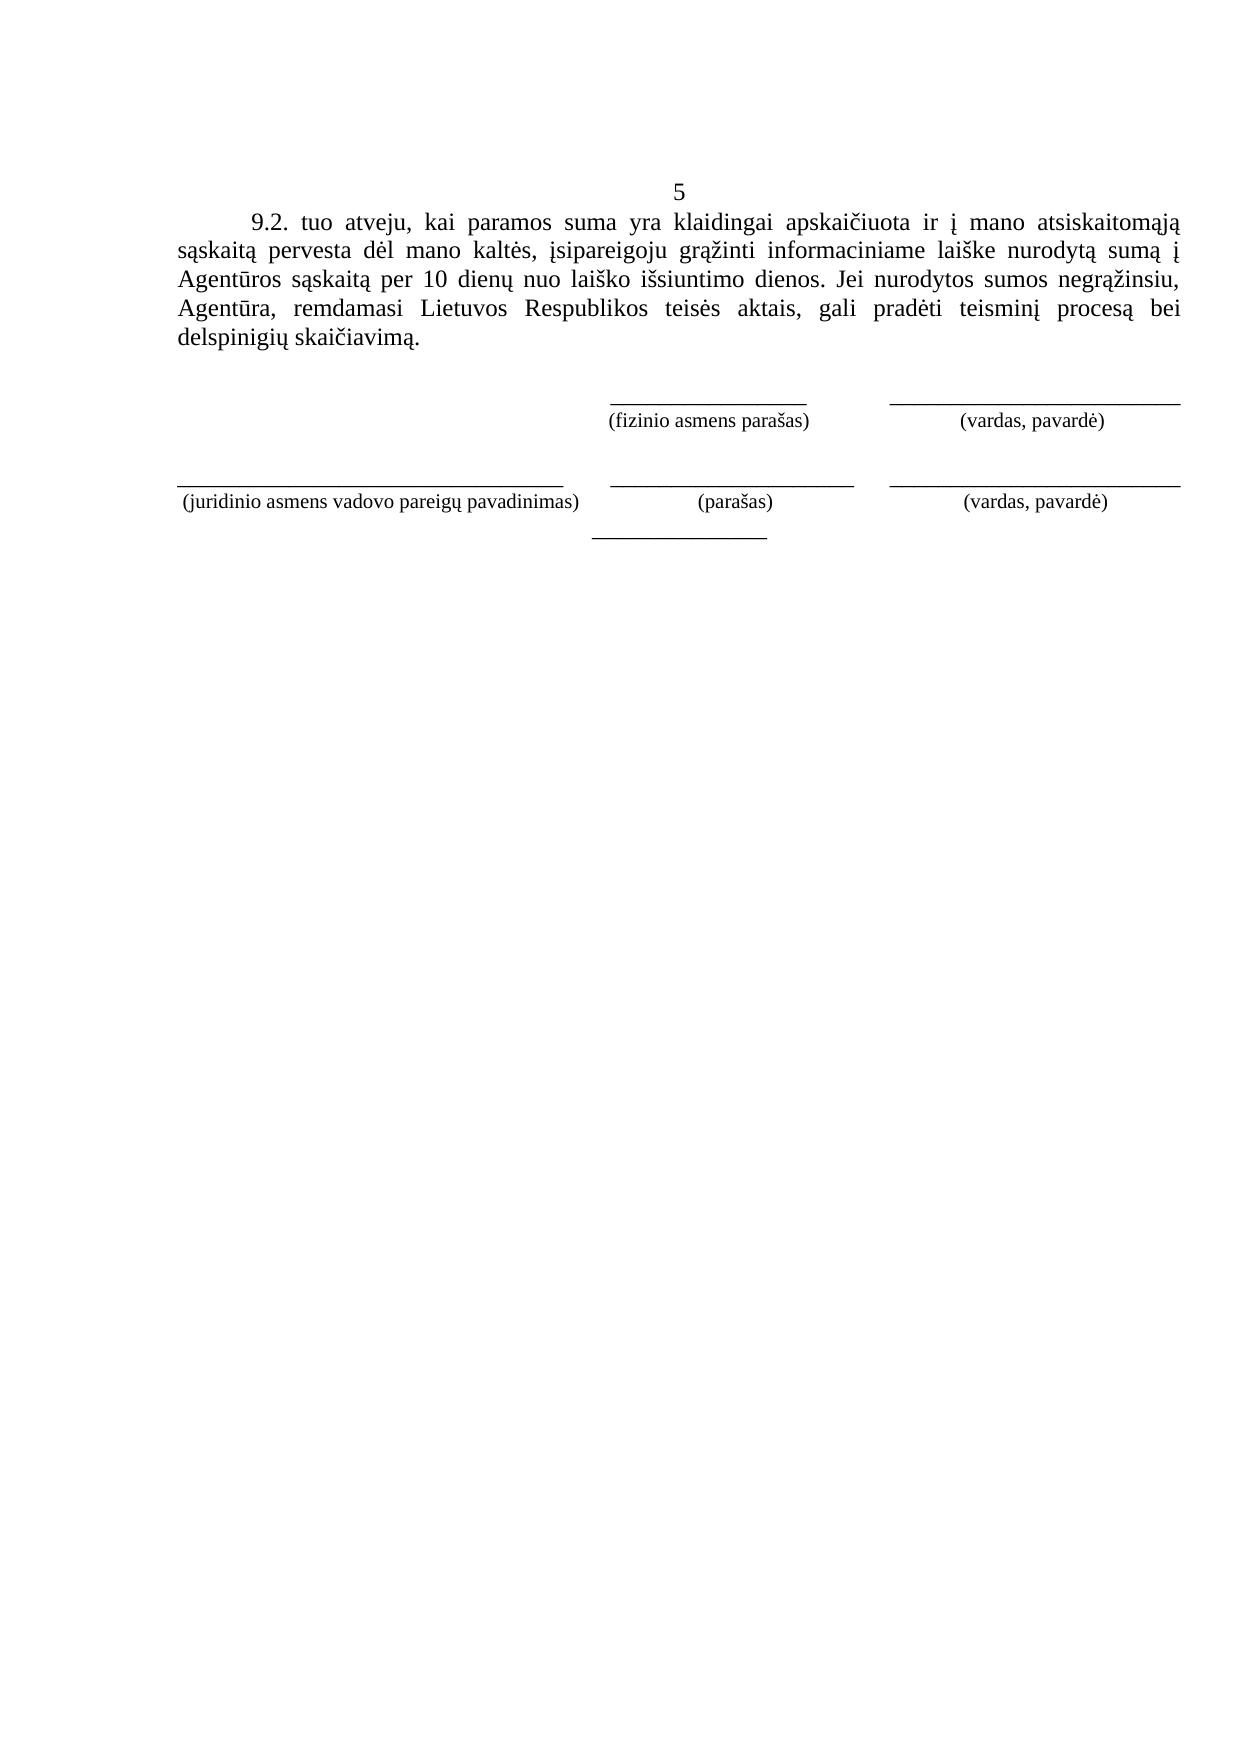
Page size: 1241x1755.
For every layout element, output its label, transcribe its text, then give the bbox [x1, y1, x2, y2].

text (fizinio asmens parašas) (vardas, pavardė) [177, 408, 1181, 432]
text 9.2. tuo atveju, kai paramos suma yra klaidingai apskaičiuota ir į mano atsiskaitomąją sąskaitą pervesta dėl mano kaltės, įsipareigoju grąžinti informaciniame laiške nurodytą sumą į Agentūros sąskaitą per 10 dienų nuo laiško išsiuntimo dienos. Jei nurodytos sumos negrąžinsiu, Agentūra, remdamasi Lietuvos Respublikos teisės aktais, gali pradėti teisminį procesą bei delspinigių skaičiavimą. [177, 207, 1181, 350]
text (juridinio asmens vadovo pareigų pavadinimas) (parašas) (vardas, pavardė) [177, 489, 1181, 513]
text ______________ [177, 513, 1181, 542]
